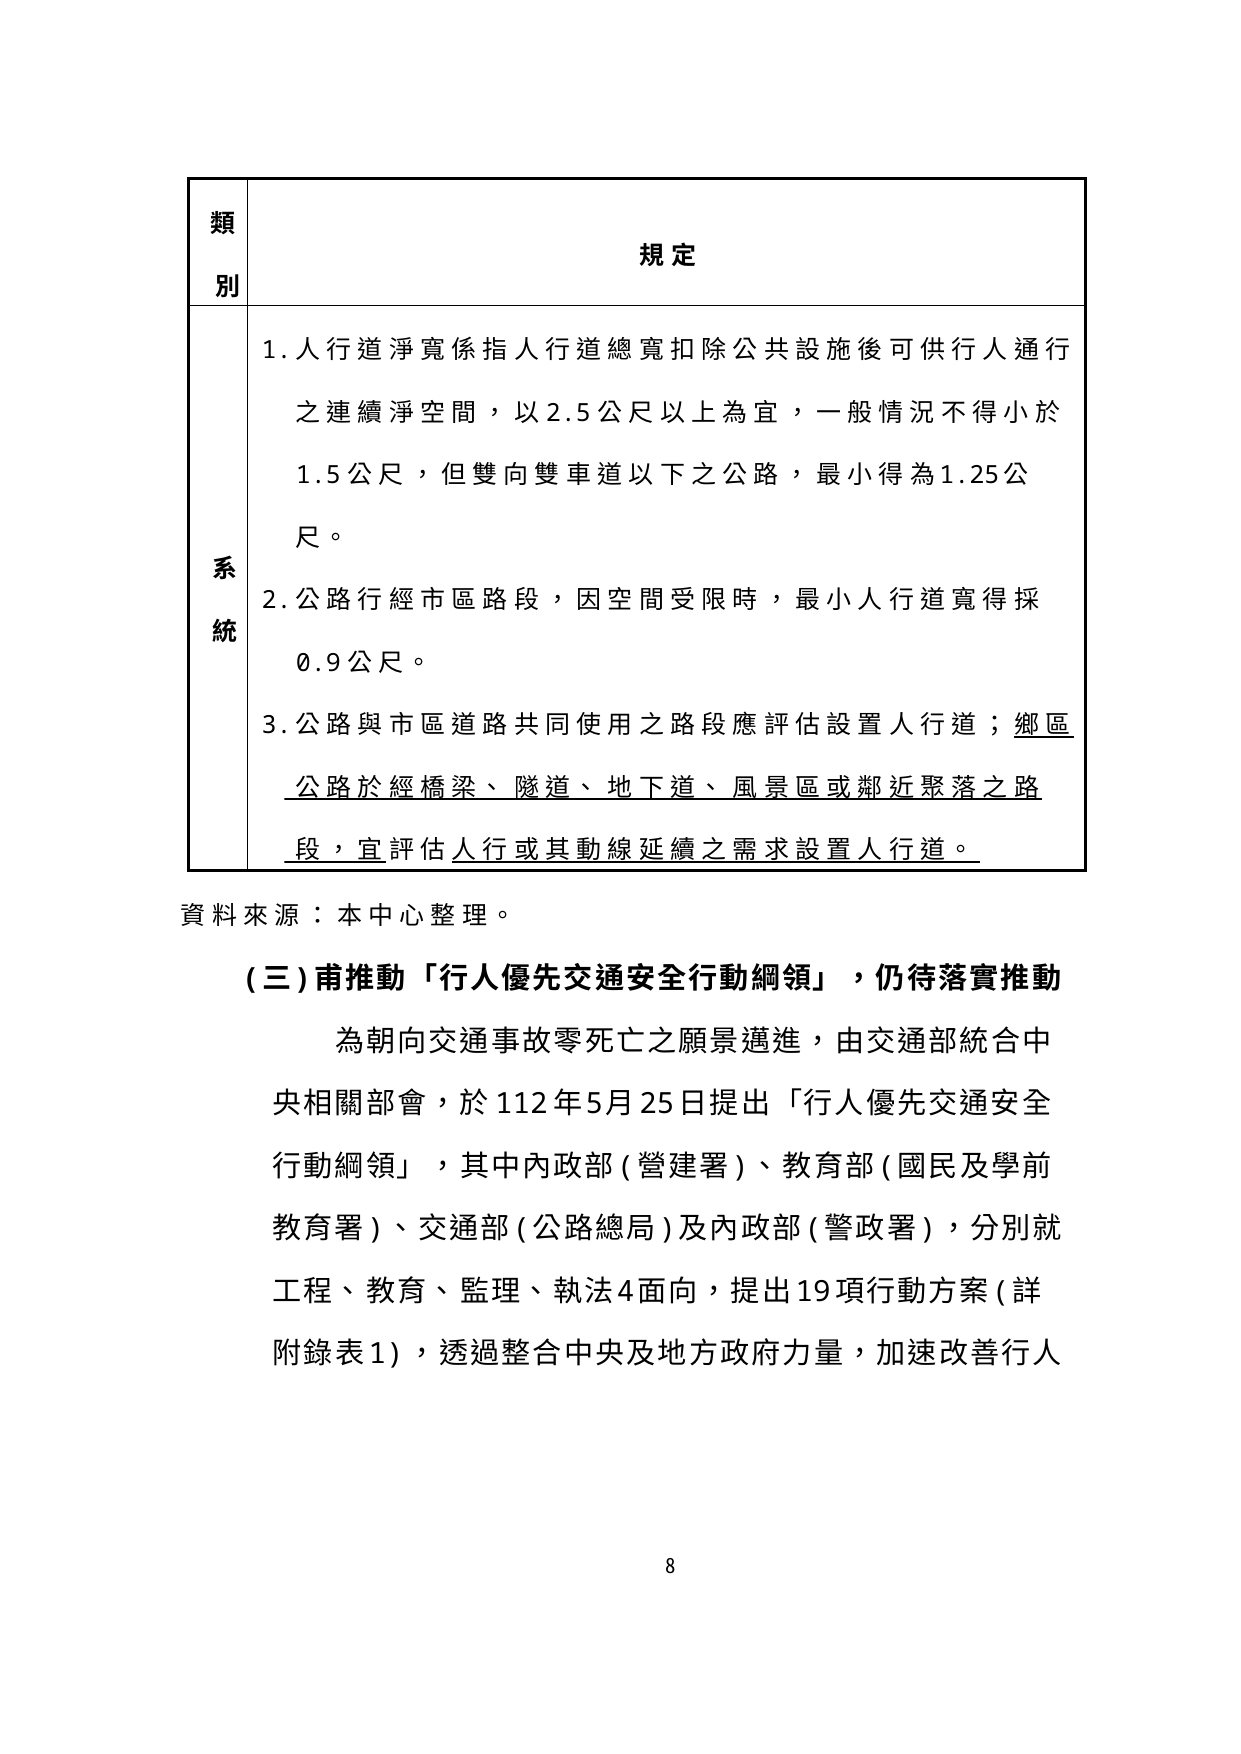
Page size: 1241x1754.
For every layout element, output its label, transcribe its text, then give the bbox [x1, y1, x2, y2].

table_cell 1.人行道淨寬係指人行道總寬扣除公共設施後可供行人通行之連續淨空間，以2.5公尺以上為宜，一般情況不得小於1.5公尺，但雙向雙車道以下之公路，最小得為1.25公尺。 2.公路行經市區路段，因空間受限時，最小人行道寬得採0.9公尺。 3.公路與市區道路共同使用之路段應評估設置人行道；鄉區公路於經橋梁、隧道、地下道、風景區或鄰近聚落之路段，宜評估人行或其動線延續之需求設置人行道。 [248, 306, 1084, 869]
table_header 類別 [190, 180, 247, 305]
text (三)甫推動「行人優先交通安全行動綱領」，仍待落實推動 [236, 934, 1063, 997]
table_header 規定 [248, 180, 1084, 305]
text 資料來源：本中心整理。 [176, 872, 1063, 934]
text 為朝向交通事故零死亡之願景邁進，由交通部統合中央相關部會，於112年5月25日提出「行人優先交通安全行動綱領」，其中內政部(營建署)、教育部(國民及學前教育署)、交通部(公路總局)及內政部(警政署)，分別就工程、教育、監理、執法4面向，提出19項行動方案(詳附錄表1)，透過整合中央及地方政府力量，加速改善行人 [266, 997, 1063, 1372]
table_cell 系統 [190, 306, 247, 869]
